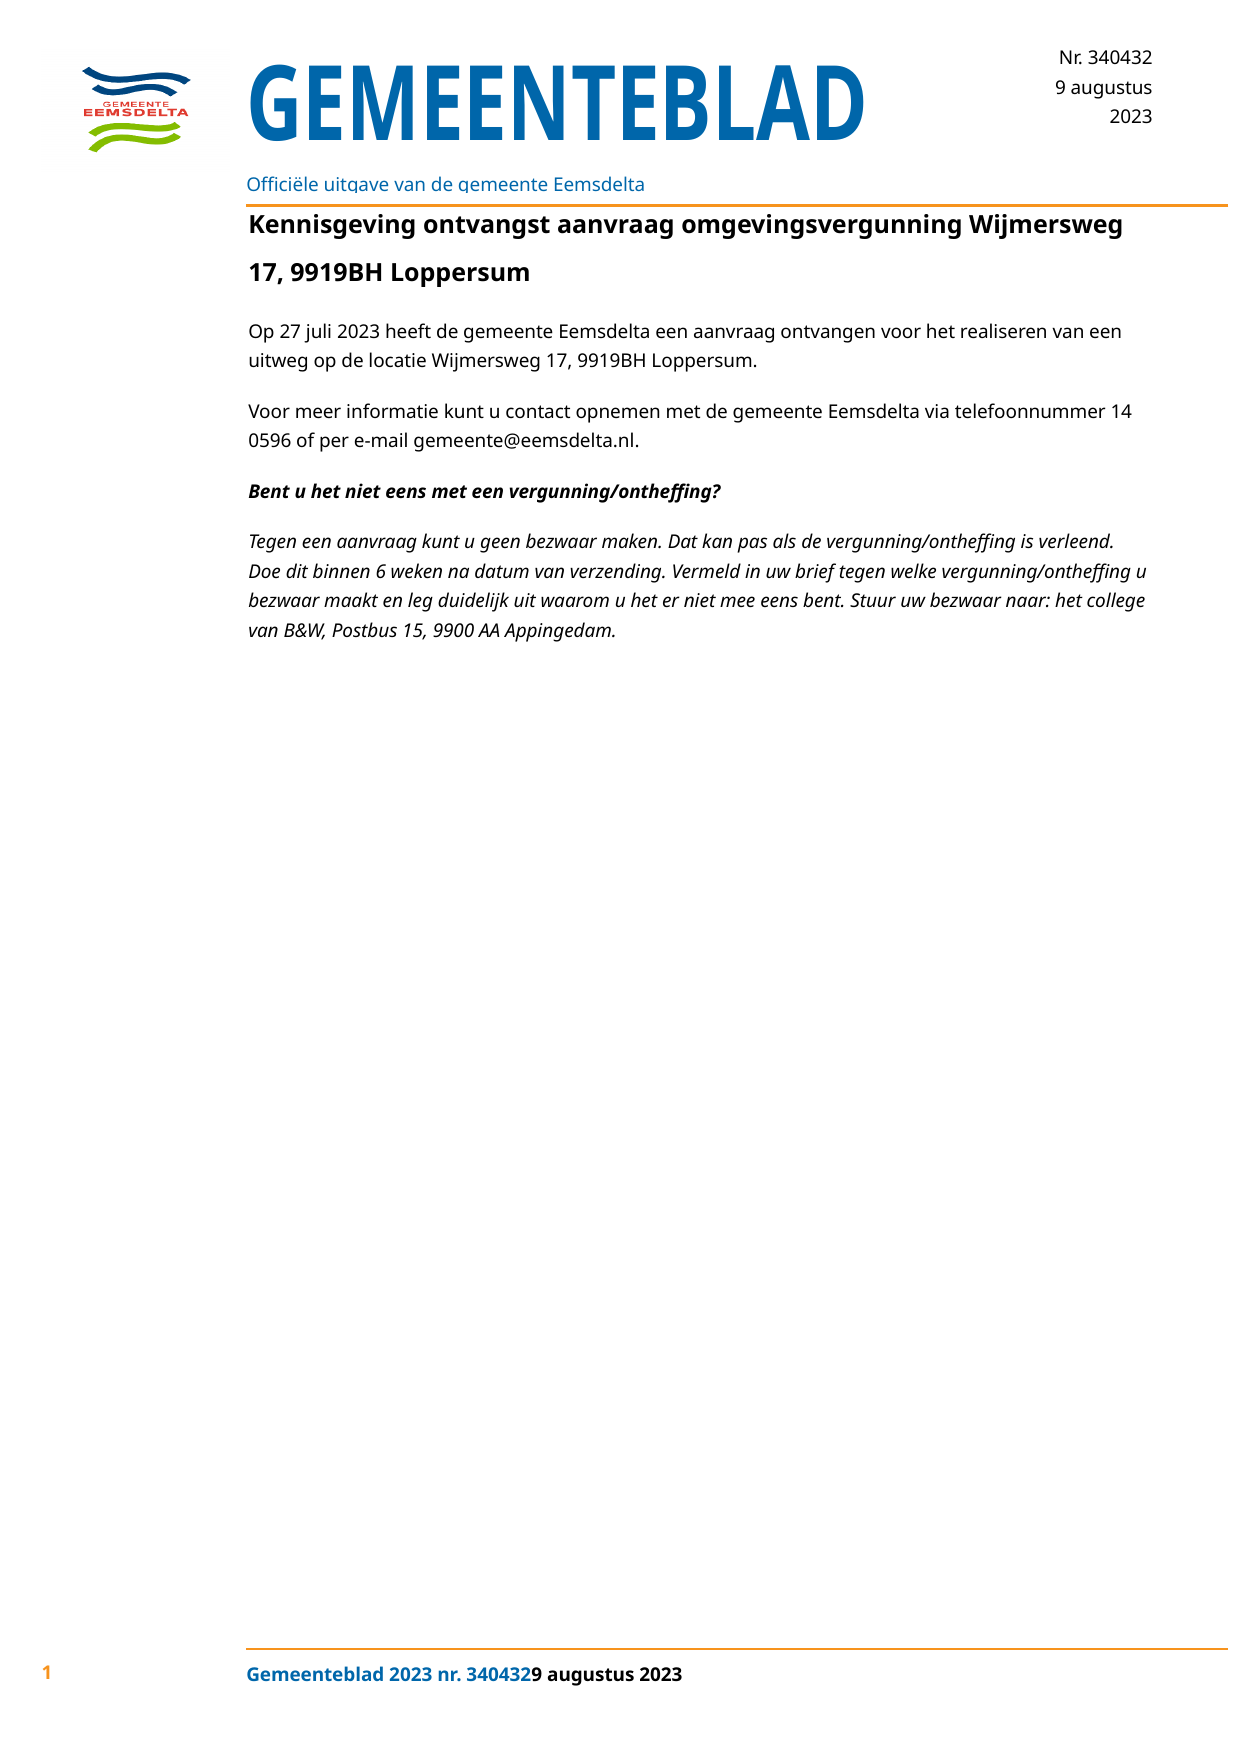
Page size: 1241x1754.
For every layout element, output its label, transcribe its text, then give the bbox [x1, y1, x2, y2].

text Tegen een aanvraag kunt u geen bezwaar maken. Dat kan pas als de vergunning/ontheffing is verleend. Doe dit binnen 6 weken na datum van verzending. Vermeld in uw brief tegen welke vergunning/ontheffing u bezwaar maakt en leg duidelijk uit waarom u het er niet mee eens bent. Stuur uw bezwaar naar: het college van B&W, Postbus 15, 9900 AA Appingedam. [248, 528, 1152, 643]
picture [41, 47, 231, 172]
text Op 27 juli 2023 heeft de gemeente Eemsdelta een aanvraag ontvangen voor het realiseren van een uitweg op de locatie Wijmersweg 17, 9919BH Loppersum. [248, 318, 1152, 373]
text Kennisgeving ontvangst aanvraag omgevingsvergunning Wijmersweg 17, 9919BH Loppersum [248, 207, 1152, 288]
text Bent u het niet eens met een vergunning/ontheffing? [248, 478, 1152, 504]
text Voor meer informatie kunt u contact opnemen met de gemeente Eemsdelta via telefoonnummer 14 0596 of per e-mail gemeente@eemsdelta.nl. [248, 398, 1152, 453]
